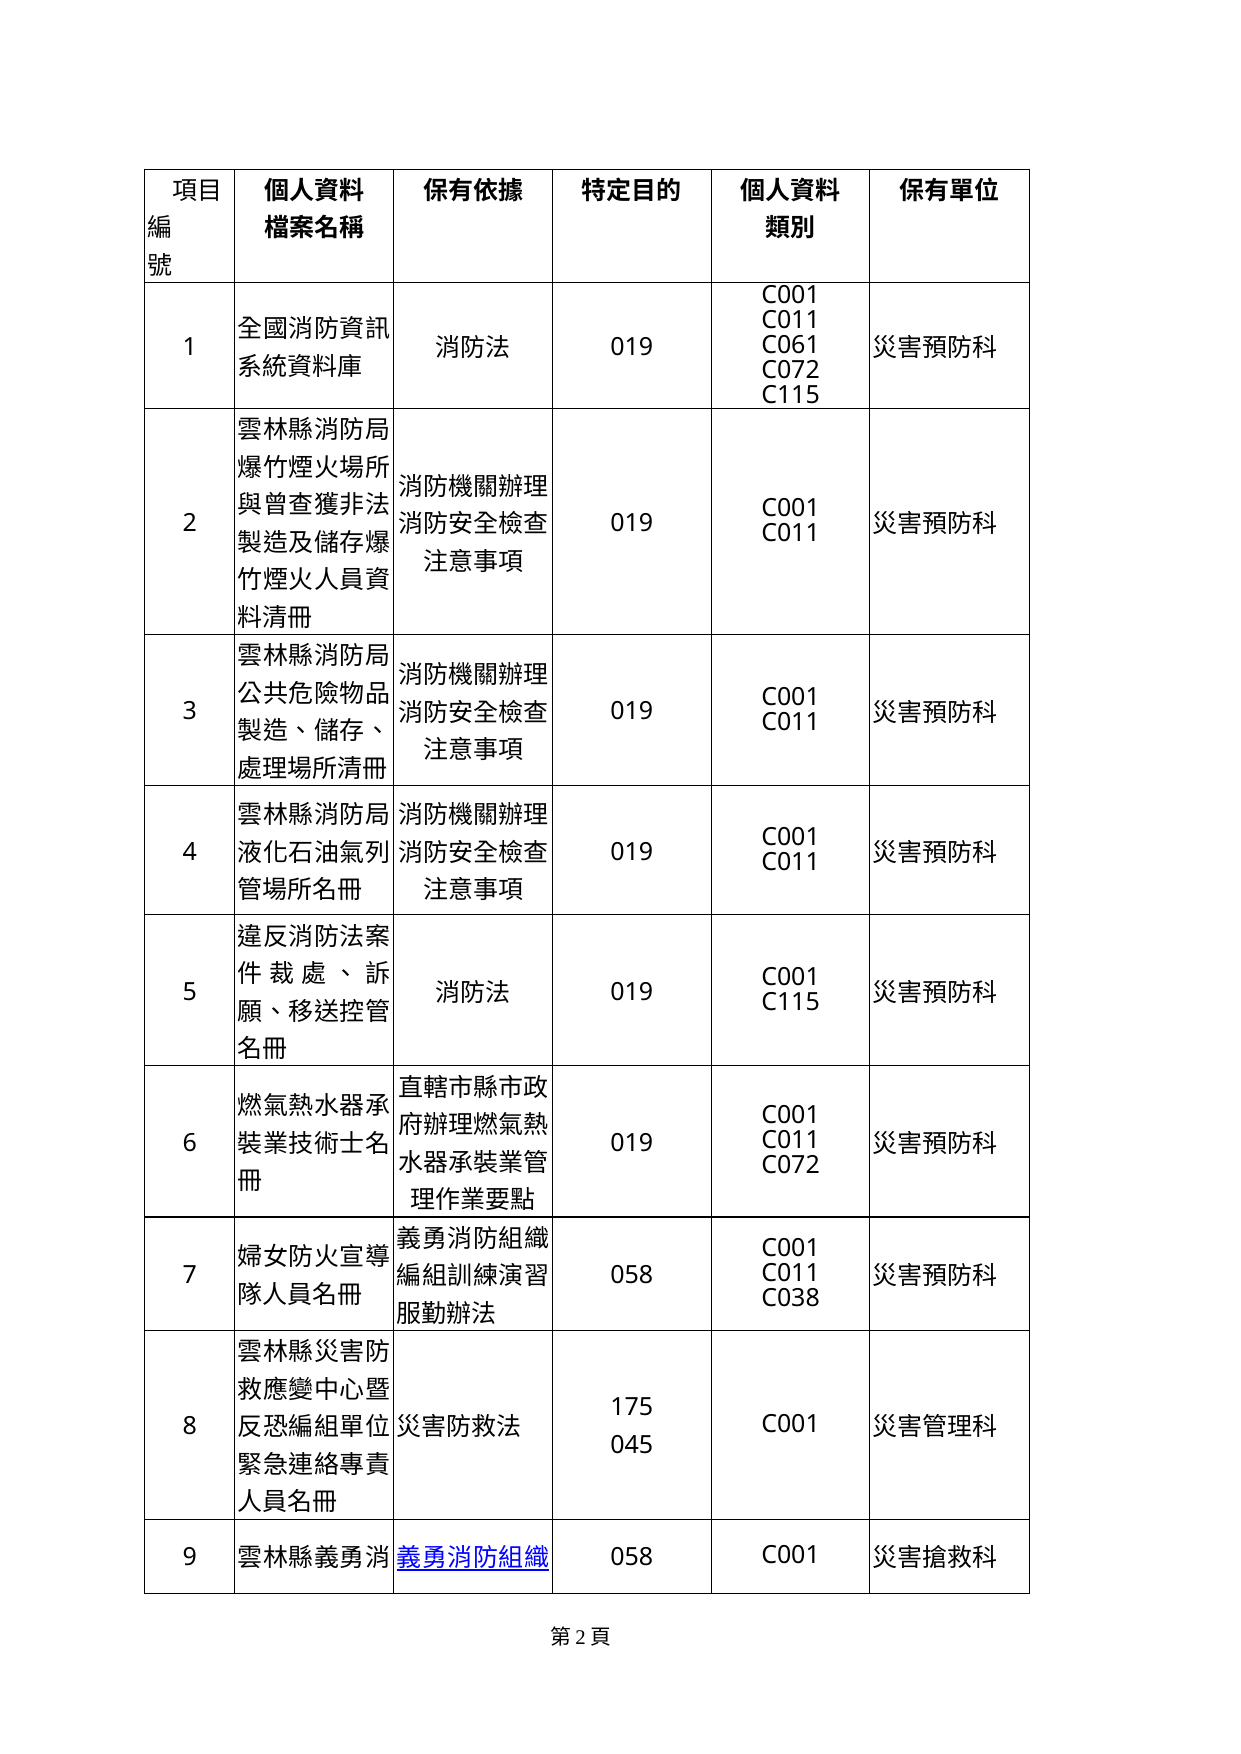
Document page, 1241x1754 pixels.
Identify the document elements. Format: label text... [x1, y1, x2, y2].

table_cell 消防法 [394, 283, 552, 408]
table_cell C001 [712, 1520, 869, 1592]
table_cell 019 [553, 635, 711, 785]
table_cell 消防機關辦理消防安全檢查注意事項 [394, 635, 552, 785]
table_cell 058 [553, 1520, 711, 1592]
table_cell 消防機關辦理消防安全檢查注意事項 [394, 409, 552, 634]
table_cell 違反消防法案件裁處、訴願、移送控管名冊 [235, 915, 393, 1065]
table_cell 5 [145, 915, 234, 1065]
table_cell 雲林縣消防局爆竹煙火場所與曾查獲非法製造及儲存爆竹煙火人員資料清冊 [235, 409, 393, 634]
table_header 保有依據 [394, 170, 552, 282]
table_cell C001 C011 [712, 635, 869, 785]
table_header 特定目的 [553, 170, 711, 282]
table_cell C001 C115 [712, 915, 869, 1065]
table_cell 6 [145, 1066, 234, 1216]
table_cell 災害預防科 [870, 409, 1029, 634]
table_cell 175 045 [553, 1331, 711, 1518]
table_cell 雲林縣消防局公共危險物品製造、儲存、處理場所清冊 [235, 635, 393, 785]
table_cell 災害防救法 [394, 1331, 552, 1518]
table_cell 2 [145, 409, 234, 634]
table_cell 019 [553, 1066, 711, 1216]
table_cell 雲林縣消防局液化石油氣列管場所名冊 [235, 786, 393, 914]
table_cell 消防機關辦理消防安全檢查注意事項 [394, 786, 552, 914]
table_cell 雲林縣災害防救應變中心暨反恐編組單位緊急連絡專責人員名冊 [235, 1331, 393, 1518]
table_cell C001 C011 C061 C072 C115 [712, 283, 869, 408]
table_cell 019 [553, 915, 711, 1065]
table_cell 消防法 [394, 915, 552, 1065]
table_cell 全國消防資訊系統資料庫 [235, 283, 393, 408]
table_cell 019 [553, 283, 711, 408]
table_cell 8 [145, 1331, 234, 1518]
table_header 個人資料 類別 [712, 170, 869, 282]
table_cell 災害預防科 [870, 283, 1029, 408]
table_cell 3 [145, 635, 234, 785]
table_cell 義勇消防組織編組訓練演習服勤辦法 [394, 1218, 552, 1330]
table_cell 雲林縣義勇消 [235, 1520, 393, 1592]
table_cell 058 [553, 1218, 711, 1330]
table_cell 義勇消防組織 [394, 1520, 552, 1592]
table_cell C001 C011 C072 [712, 1066, 869, 1216]
table_cell 4 [145, 786, 234, 914]
table_cell C001 [712, 1331, 869, 1518]
table_cell 7 [145, 1218, 234, 1330]
table_cell 災害預防科 [870, 635, 1029, 785]
table_cell C001 C011 [712, 786, 869, 914]
table_cell 1 [145, 283, 234, 408]
table_cell 災害預防科 [870, 1218, 1029, 1330]
table_cell 燃氣熱水器承裝業技術士名冊 [235, 1066, 393, 1216]
table_cell C001 C011 [712, 409, 869, 634]
table_cell 直轄市縣市政府辦理燃氣熱水器承裝業管理作業要點 [394, 1066, 552, 1216]
table_cell 災害預防科 [870, 915, 1029, 1065]
table_cell C001 C011 C038 [712, 1218, 869, 1330]
table_header 個人資料 檔案名稱 [235, 170, 393, 282]
table_cell 災害預防科 [870, 786, 1029, 914]
table_cell 婦女防火宣導隊人員名冊 [235, 1218, 393, 1330]
table_header 保有單位 [870, 170, 1029, 282]
table_cell 019 [553, 786, 711, 914]
table_header 項目 編 號 [145, 170, 234, 282]
table_cell 災害管理科 [870, 1331, 1029, 1518]
table_cell 019 [553, 409, 711, 634]
table_cell 災害預防科 [870, 1066, 1029, 1216]
table_cell 災害搶救科 [870, 1520, 1029, 1592]
table_cell 9 [145, 1520, 234, 1592]
